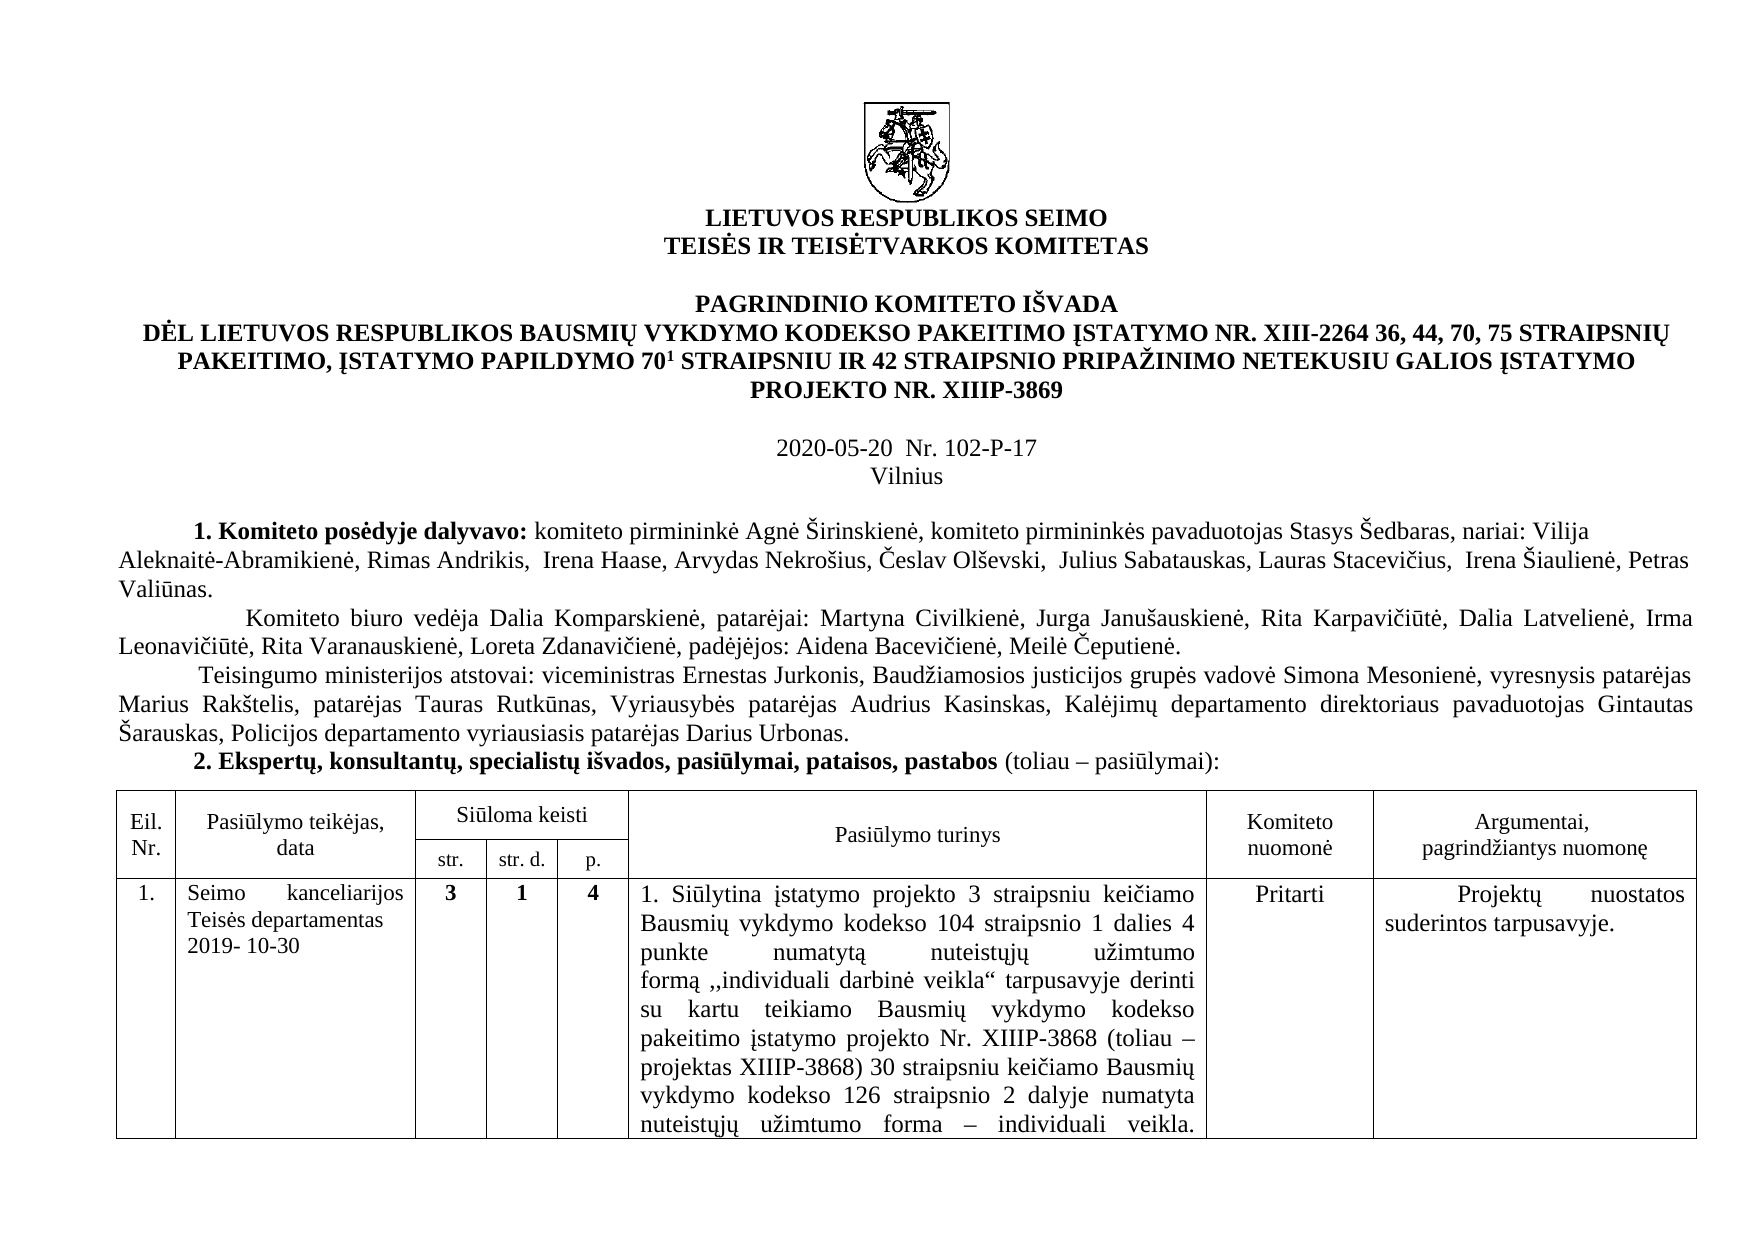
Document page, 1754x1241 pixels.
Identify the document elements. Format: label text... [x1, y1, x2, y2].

text Vilnius [118, 461, 1695, 490]
text 2020-05-20 Nr. 102-P-17 [118, 433, 1695, 461]
table_cell str. d. [487, 840, 557, 878]
table_header Argumentai, pagrindžiantys nuomonę [1374, 791, 1696, 878]
table_cell 3 [416, 879, 486, 1138]
table_cell Projektų nuostatos suderintos tarpusavyje. [1374, 879, 1696, 1138]
text PAGRINDINIO KOMITETO IŠVADA [118, 289, 1695, 318]
table_header Eil. Nr. [117, 791, 175, 878]
table_cell 1. [117, 879, 175, 1138]
table_cell Pritarti [1207, 879, 1373, 1138]
table_cell Seimo kanceliarijos Teisės departamentas 2019- 10-30 [176, 879, 415, 1138]
table_header Siūloma keisti [416, 791, 628, 839]
text DĖL LIETUVOS RESPUBLIKOS BAUSMIŲ VYKDYMO KODEKSO PAKEITIMO ĮSTATYMO NR. XIII-2264 36, 44, 70, 75 STRAIPSNIŲ PAKEITIMO, ĮSTATYMO PAPILDYMO 701 STRAIPSNIU IR 42 STRAIPSNIO PRIPAŽINIMO NETEKUSIU GALIOS ĮSTATYMO PROJEKTO NR. xiiip-3869 [118, 318, 1695, 404]
text LIETUVOS RESPUBLIKOS SEIMO [118, 203, 1695, 231]
table_cell 1 [487, 879, 557, 1138]
text 2. Ekspertų, konsultantų, specialistų išvados, pasiūlymai, pataisos, pastabos (toliau – pasiūlymai): [118, 746, 1695, 775]
table_cell 1. Siūlytina įstatymo projekto 3 straipsniu keičiamo Bausmių vykdymo kodekso 104 straipsnio 1 dalies 4 punkte numatytą nuteistųjų užimtumo formą ,,individuali darbinė veikla“ tarpusavyje derinti su kartu teikiamo Bausmių vykdymo kodekso pakeitimo įstatymo projekto Nr. XIIIP-3868 (toliau – projektas XIIIP-3868) 30 straipsniu keičiamo Bausmių vykdymo kodekso 126 straipsnio 2 dalyje numatyta nuteistųjų užimtumo forma – individuali veikla. [629, 879, 1206, 1138]
table_header Komiteto nuomonė [1207, 791, 1373, 878]
text TEISĖS IR TEISĖTVARKOS KOMITETAS [118, 231, 1695, 260]
text Komiteto biuro vedėja Dalia Komparskienė, patarėjai: Martyna Civilkienė, Jurga Janušauskienė, Rita Karpavičiūtė, Dalia Latvelienė, Irma Leonavičiūtė, Rita Varanauskienė, Loreta Zdanavičienė, padėjėjos: Aidena Bacevičienė, Meilė Čeputienė. [118, 603, 1695, 660]
text 1. Komiteto posėdyje dalyvavo: komiteto pirmininkė Agnė Širinskienė, komiteto pirmininkės pavaduotojas Stasys Šedbaras, nariai: Vilija Aleknaitė-Abramikienė, Rimas Andrikis, Irena Haase, Arvydas Nekrošius, Česlav Olševski, Julius Sabatauskas, Lauras Stacevičius, Irena Šiaulienė, Petras Valiūnas. [118, 516, 1695, 603]
table_header Pasiūlymo teikėjas, data [176, 791, 415, 878]
table_header Pasiūlymo turinys [629, 791, 1206, 878]
table_cell p. [558, 840, 628, 878]
table_cell 4 [558, 879, 628, 1138]
table_cell str. [416, 840, 486, 878]
text Teisingumo ministerijos atstovai: viceministras Ernestas Jurkonis, Baudžiamosios justicijos grupės vadovė Simona Mesonienė, vyresnysis patarėjas Marius Rakštelis, patarėjas Tauras Rutkūnas, Vyriausybės patarėjas Audrius Kasinskas, Kalėjimų departamento direktoriaus pavaduotojas Gintautas Šarauskas, Policijos departamento vyriausiasis patarėjas Darius Urbonas. [118, 660, 1695, 746]
